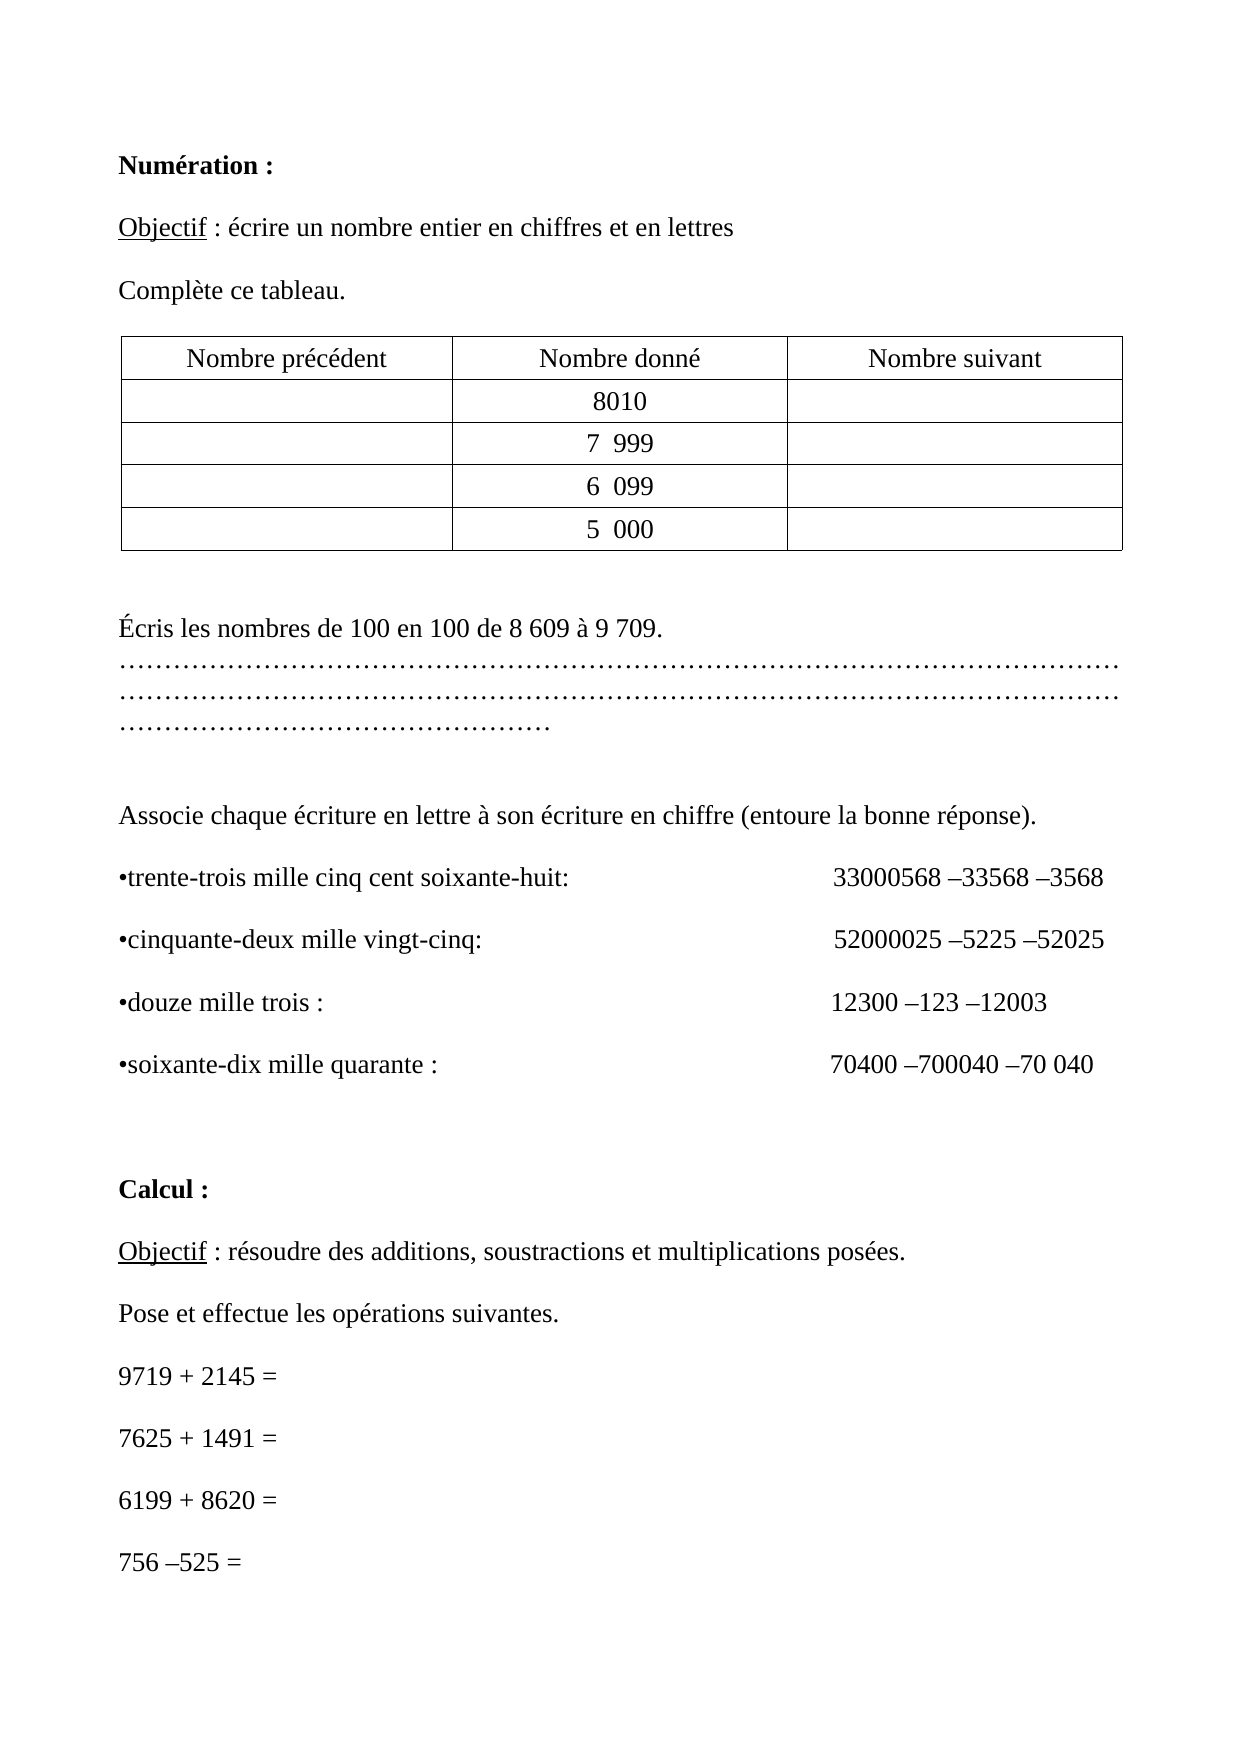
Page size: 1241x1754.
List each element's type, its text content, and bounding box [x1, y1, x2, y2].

table_cell [122, 508, 452, 550]
table_cell [788, 508, 1122, 550]
text 6199 + 8620 = [118, 1484, 1122, 1515]
table_cell 8010 [453, 380, 787, 422]
text Associe chaque écriture en lettre à son écriture en chiffre (entoure la bonne réponse). [118, 799, 1122, 830]
text •douze mille trois : 12300 –123 –12003 [118, 986, 1122, 1017]
table_cell 7 999 [453, 423, 787, 464]
table_cell 5 000 [453, 508, 787, 550]
table_cell [788, 423, 1122, 464]
table_cell [122, 380, 452, 422]
text Complète ce tableau. [118, 274, 1122, 305]
table_header Nombre précédent [122, 337, 452, 379]
text Calcul : [118, 1173, 1122, 1204]
table_cell [122, 465, 452, 507]
text Objectif : écrire un nombre entier en chiffres et en lettres [118, 212, 1122, 243]
text Écris les nombres de 100 en 100 de 8 609 à 9 709.……………………………………………………………………………………………………………………………………………………………………………………………………………………………………………… [118, 612, 1122, 737]
table_cell 6 099 [453, 465, 787, 507]
text Numération : [118, 149, 1122, 180]
table_cell [788, 465, 1122, 507]
text 756 –525 = [118, 1546, 1122, 1578]
text 9719 + 2145 = [118, 1359, 1122, 1391]
text •soixante-dix mille quarante : 70400 –700040 –70 040 [118, 1048, 1122, 1079]
table_cell [122, 423, 452, 464]
text Pose et effectue les opérations suivantes. [118, 1297, 1122, 1328]
text 7625 + 1491 = [118, 1422, 1122, 1453]
text •cinquante-deux mille vingt-cinq: 52000025 –5225 –52025 [118, 923, 1122, 955]
table_cell [788, 380, 1122, 422]
table_header Nombre donné [453, 337, 787, 379]
text •trente-trois mille cinq cent soixante-huit: 33000568 –33568 –3568 [118, 861, 1122, 892]
table_header Nombre suivant [788, 337, 1122, 379]
text Objectif : résoudre des additions, soustractions et multiplications posées. [118, 1235, 1122, 1266]
